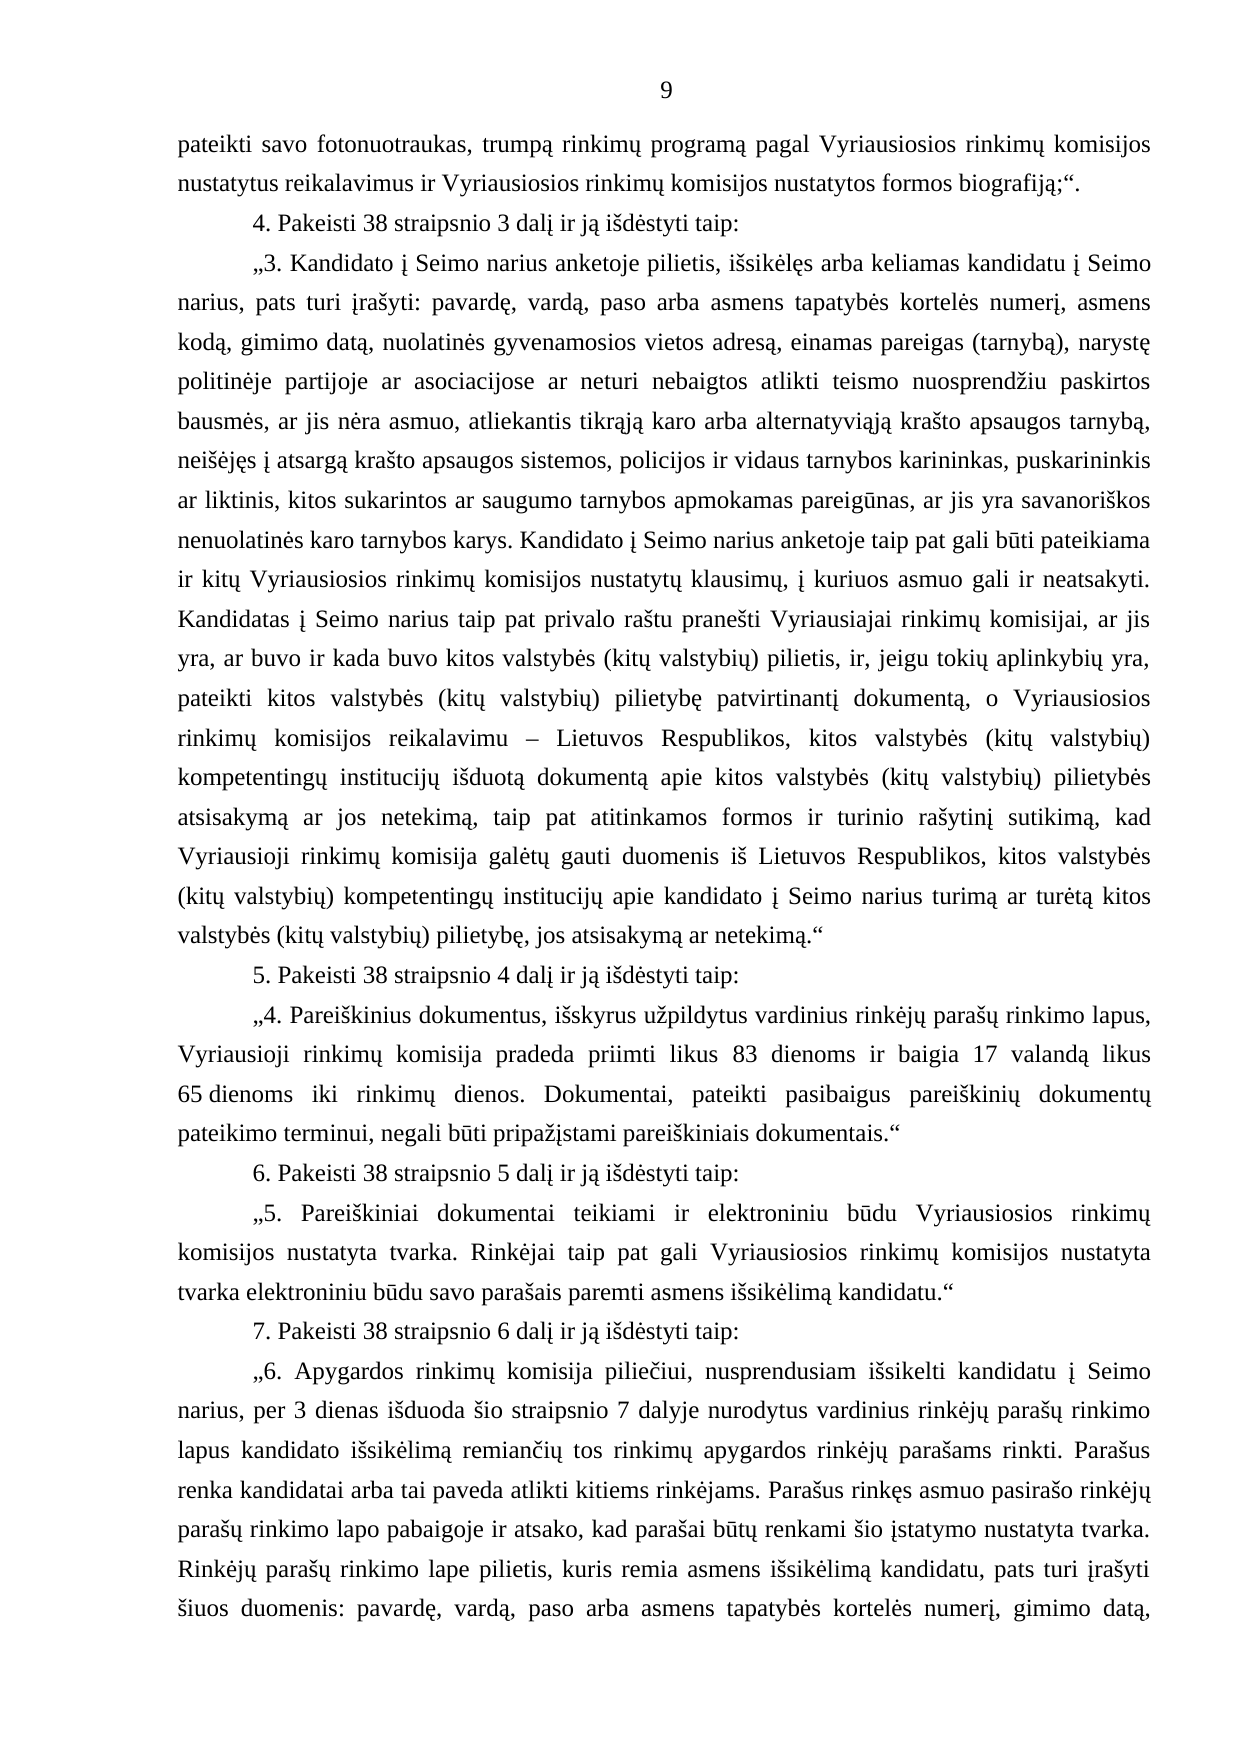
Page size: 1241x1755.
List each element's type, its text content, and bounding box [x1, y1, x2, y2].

text 7. Pakeisti 38 straipsnio 6 dalį ir ją išdėstyti taip: [177, 1306, 1152, 1345]
text „3. Kandidato į Seimo narius anketoje pilietis, išsikėlęs arba keliamas kandidatu į Seimo narius, pats turi įrašyti: pavardę, vardą, paso arba asmens tapatybės kortelės numerį, asmens kodą, gimimo datą, nuolatinės gyvenamosios vietos adresą, einamas pareigas (tarnybą), narystę politinėje partijoje ar asociacijose ar neturi nebaigtos atlikti teismo nuosprendžiu paskirtos bausmės, ar jis nėra asmuo, atliekantis tikrąją karo arba alternatyviąją krašto apsaugos tarnybą, neišėjęs į atsargą krašto apsaugos sistemos, policijos ir vidaus tarnybos karininkas, puskarininkis ar liktinis, kitos sukarintos ar saugumo tarnybos apmokamas pareigūnas, ar jis yra savanoriškos nenuolatinės karo tarnybos karys. Kandidato į Seimo narius anketoje taip pat gali būti pateikiama ir kitų Vyriausiosios rinkimų komisijos nustatytų klausimų, į kuriuos asmuo gali ir neatsakyti. Kandidatas į Seimo narius taip pat privalo raštu pranešti Vyriausiajai rinkimų komisijai, ar jis yra, ar buvo ir kada buvo kitos valstybės (kitų valstybių) pilietis, ir, jeigu tokių aplinkybių yra, pateikti kitos valstybės (kitų valstybių) pilietybę patvirtinantį dokumentą, o Vyriausiosios rinkimų komisijos reikalavimu – Lietuvos Respublikos, kitos valstybės (kitų valstybių) kompetentingų institucijų išduotą dokumentą apie kitos valstybės (kitų valstybių) pilietybės atsisakymą ar jos netekimą, taip pat atitinkamos formos ir turinio rašytinį sutikimą, kad Vyriausioji rinkimų komisija galėtų gauti duomenis iš Lietuvos Respublikos, kitos valstybės (kitų valstybių) kompetentingų institucijų apie kandidato į Seimo narius turimą ar turėtą kitos valstybės (kitų valstybių) pilietybę, jos atsisakymą ar netekimą.“ [177, 237, 1152, 949]
text 4. Pakeisti 38 straipsnio 3 dalį ir ją išdėstyti taip: [177, 197, 1152, 237]
text „5. Pareiškiniai dokumentai teikiami ir elektroniniu būdu Vyriausiosios rinkimų komisijos nustatyta tvarka. Rinkėjai taip pat gali Vyriausiosios rinkimų komisijos nustatyta tvarka elektroniniu būdu savo parašais paremti asmens išsikėlimą kandidatu.“ [177, 1187, 1152, 1306]
text pateikti savo fotonuotraukas, trumpą rinkimų programą pagal Vyriausiosios rinkimų komisijos nustatytus reikalavimus ir Vyriausiosios rinkimų komisijos nustatytos formos biografiją;“. [177, 118, 1152, 197]
text „4. Pareiškinius dokumentus, išskyrus užpildytus vardinius rinkėjų parašų rinkimo lapus, Vyriausioji rinkimų komisija pradeda priimti likus 83 dienoms ir baigia 17 valandą likus 65 dienoms iki rinkimų dienos. Dokumentai, pateikti pasibaigus pareiškinių dokumentų pateikimo terminui, negali būti pripažįstami pareiškiniais dokumentais.“ [177, 989, 1152, 1147]
text „6. Apygardos rinkimų komisija piliečiui, nusprendusiam išsikelti kandidatu į Seimo narius, per 3 dienas išduoda šio straipsnio 7 dalyje nurodytus vardinius rinkėjų parašų rinkimo lapus kandidato išsikėlimą remiančių tos rinkimų apygardos rinkėjų parašams rinkti. Parašus renka kandidatai arba tai paveda atlikti kitiems rinkėjams. Parašus rinkęs asmuo pasirašo rinkėjų parašų rinkimo lapo pabaigoje ir atsako, kad parašai būtų renkami šio įstatymo nustatyta tvarka. Rinkėjų parašų rinkimo lape pilietis, kuris remia asmens išsikėlimą kandidatu, pats turi įrašyti šiuos duomenis: pavardę, vardą, paso arba asmens tapatybės kortelės numerį, gimimo datą, [177, 1345, 1152, 1622]
text 5. Pakeisti 38 straipsnio 4 dalį ir ją išdėstyti taip: [177, 949, 1152, 989]
text 6. Pakeisti 38 straipsnio 5 dalį ir ją išdėstyti taip: [177, 1147, 1152, 1187]
